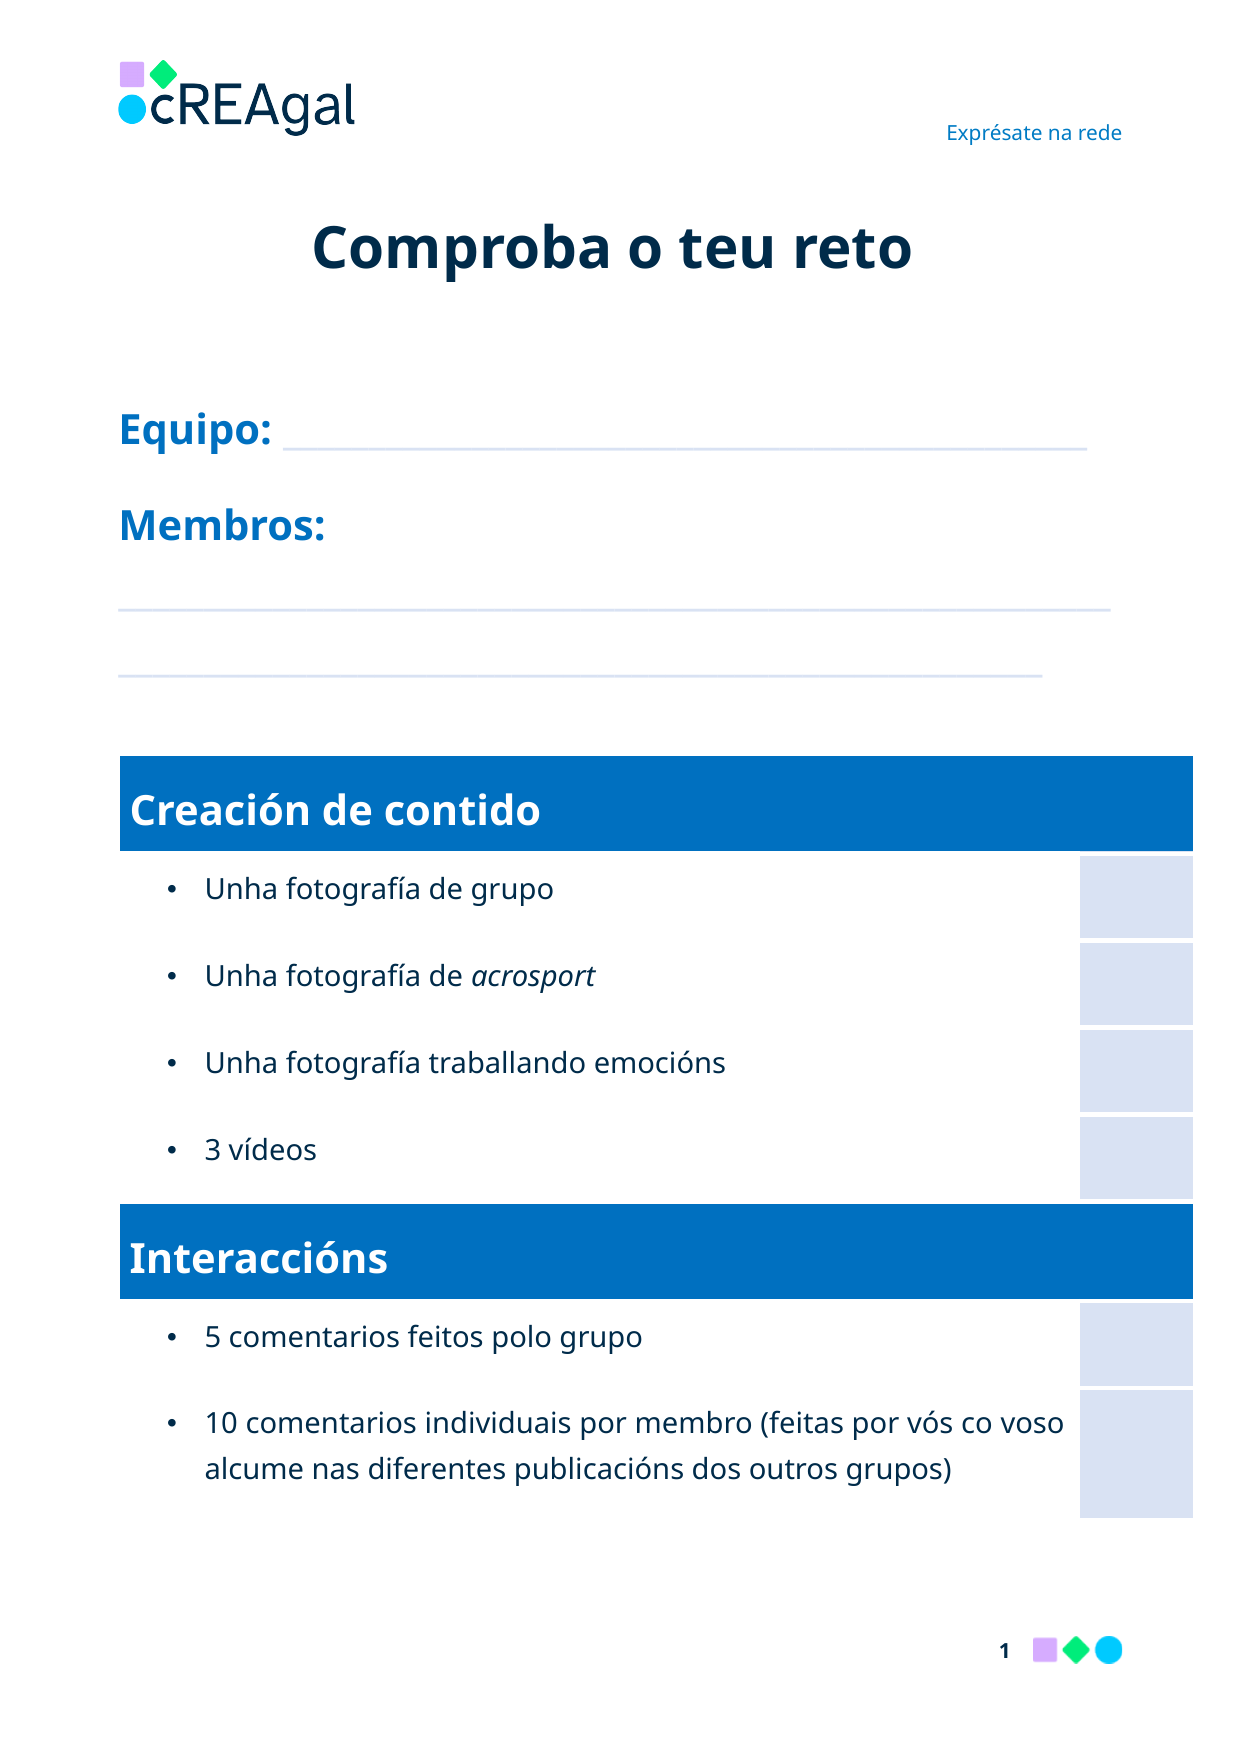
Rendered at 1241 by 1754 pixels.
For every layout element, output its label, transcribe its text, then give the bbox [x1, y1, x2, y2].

picture [118, 60, 355, 136]
subtitle Equipo: _______________________________________________ [118, 399, 1122, 456]
table_cell Unha fotografía de acrosport [120, 943, 1075, 1025]
subtitle Comproba o teu reto [118, 206, 1122, 285]
table_cell [1080, 1030, 1193, 1112]
table_cell 5 comentarios feitos polo grupo [120, 1303, 1075, 1386]
table_cell [1080, 1117, 1193, 1199]
picture [1113, 1636, 1123, 1647]
subtitle Membros: ________________________________________________________________________________________________________________ [118, 496, 1122, 683]
table_cell Unha fotografía de grupo [120, 856, 1075, 938]
table_header Creación de contido [120, 756, 1193, 851]
table_cell [1080, 1390, 1193, 1518]
table_cell [1080, 943, 1193, 1025]
table_cell [1080, 1303, 1193, 1386]
table_cell 3 vídeos [120, 1117, 1075, 1199]
picture [1033, 1636, 1106, 1664]
table_cell Interaccións [120, 1204, 1193, 1299]
table_cell [1080, 856, 1193, 938]
picture [1112, 1653, 1123, 1664]
table_cell 10 comentarios individuais por membro (feitas por vós co voso alcume nas diferentes publicacións dos outros grupos) [120, 1390, 1075, 1518]
table_cell Unha fotografía traballando emocións [120, 1030, 1075, 1112]
